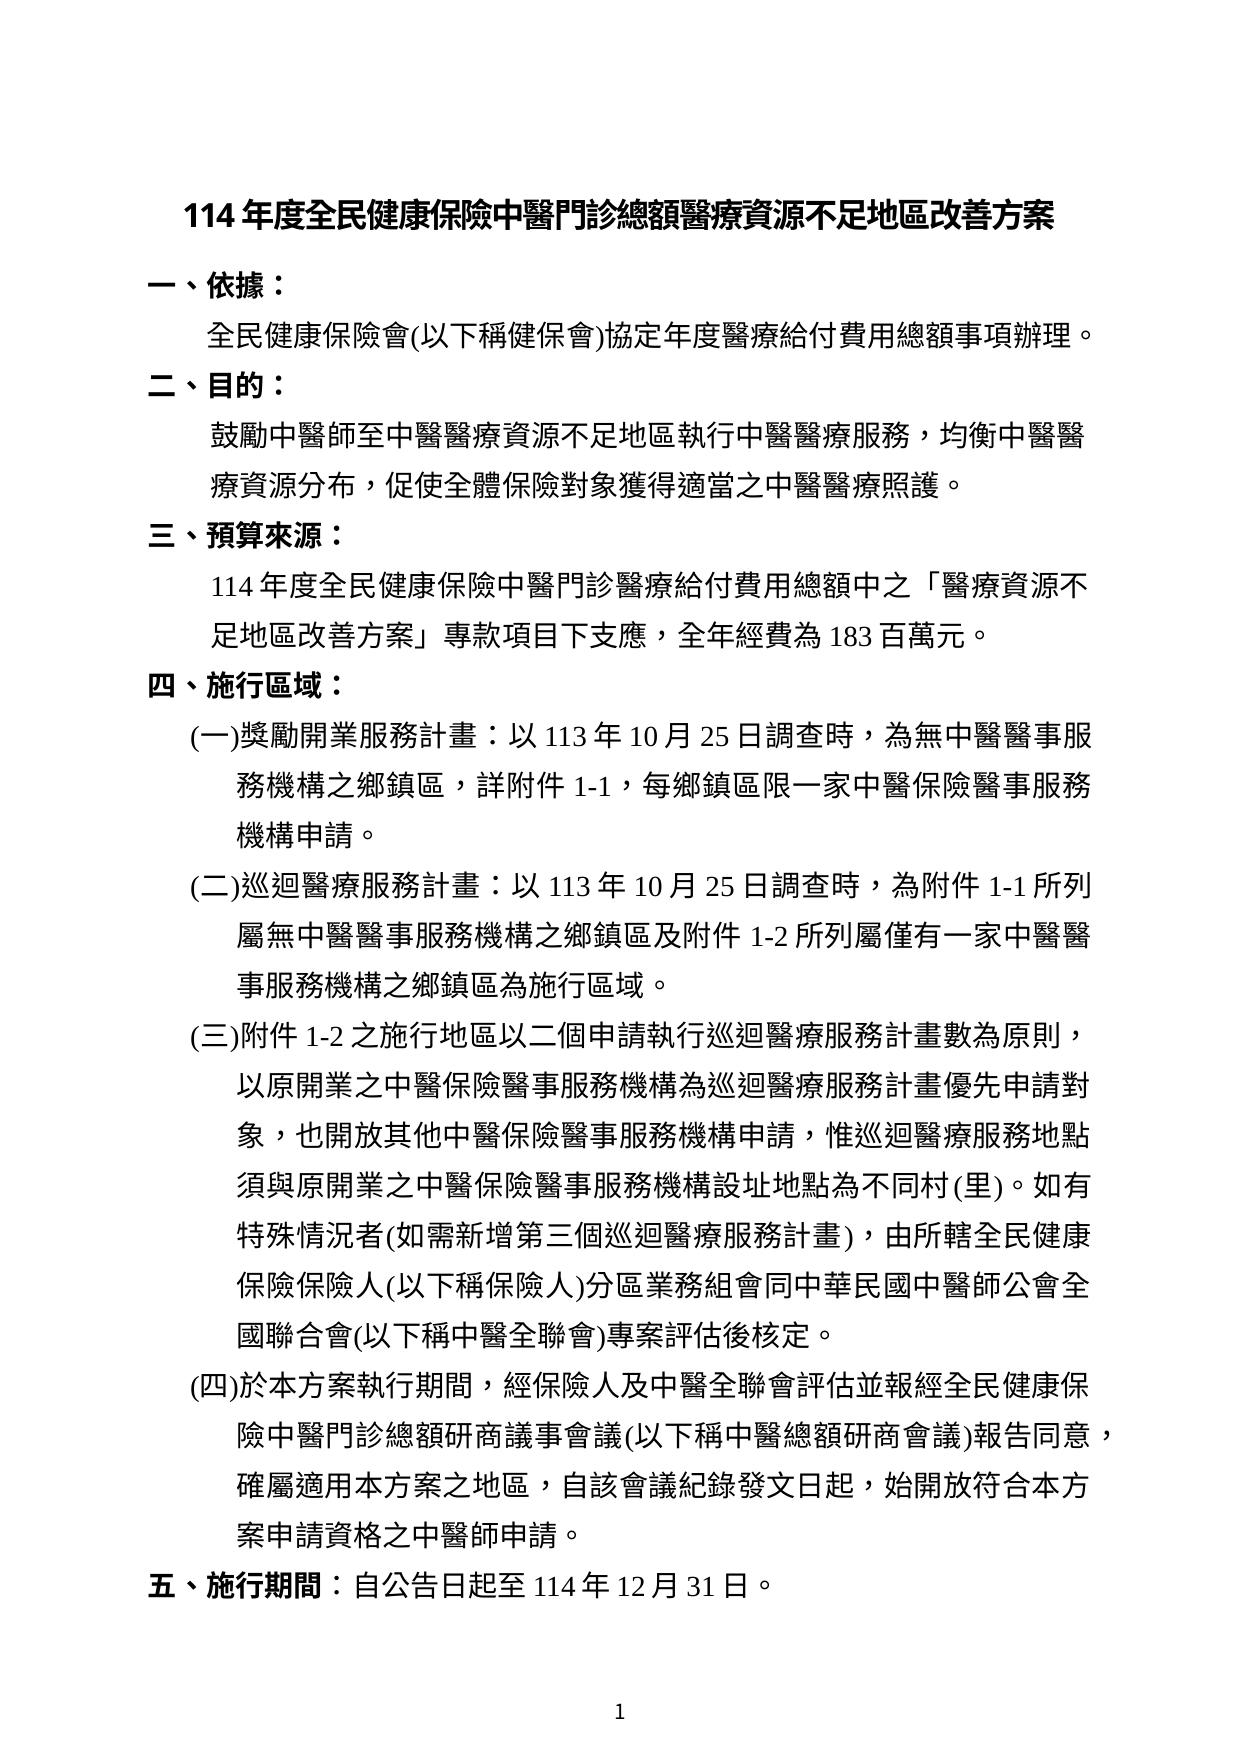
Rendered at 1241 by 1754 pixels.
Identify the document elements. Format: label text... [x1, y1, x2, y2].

text 一、依據： [148, 257, 1093, 307]
text 五、施行期間：自公告日起至114年12月31日。 [148, 1557, 1093, 1607]
text 114年度全民健康保險中醫門診醫療給付費用總額中之「醫療資源不足地區改善方案」專款項目下支應，全年經費為183百萬元。 [210, 557, 1093, 657]
text 二、目的： [148, 357, 1093, 407]
text (二)巡迴醫療服務計畫：以113年10月25日調查時，為附件1-1所列屬無中醫醫事服務機構之鄉鎮區及附件1-2所列屬僅有一家中醫醫事服務機構之鄉鎮區為施行區域。 [190, 857, 1093, 1007]
text 全民健康保險會(以下稱健保會)協定年度醫療給付費用總額事項辦理。 [148, 307, 1093, 357]
text (三)附件1-2之施行地區以二個申請執行巡迴醫療服務計畫數為原則，以原開業之中醫保險醫事服務機構為巡迴醫療服務計畫優先申請對象，也開放其他中醫保險醫事服務機構申請，惟巡迴醫療服務地點須與原開業之中醫保險醫事服務機構設址地點為不同村(里)。如有特殊情況者(如需新增第三個巡迴醫療服務計畫)，由所轄全民健康保險保險人(以下稱保險人)分區業務組會同中華民國中醫師公會全國聯合會(以下稱中醫全聯會)專案評估後核定。 [190, 1007, 1093, 1357]
text 鼓勵中醫師至中醫醫療資源不足地區執行中醫醫療服務，均衡中醫醫療資源分布，促使全體保險對象獲得適當之中醫醫療照護。 [210, 407, 1093, 507]
text 三、預算來源： [148, 507, 1093, 557]
text (四)於本方案執行期間，經保險人及中醫全聯會評估並報經全民健康保險中醫門診總額研商議事會議(以下稱中醫總額研商會議)報告同意，確屬適用本方案之地區，自該會議紀錄發文日起，始開放符合本方案申請資格之中醫師申請。 [190, 1357, 1093, 1557]
text 114年度全民健康保險中醫門診總額醫療資源不足地區改善方案 [148, 184, 1093, 238]
text 四、施行區域： [148, 657, 1093, 707]
text (一)獎勵開業服務計畫：以113年10月25日調查時，為無中醫醫事服務機構之鄉鎮區，詳附件1-1，每鄉鎮區限一家中醫保險醫事服務機構申請。 [190, 707, 1093, 857]
